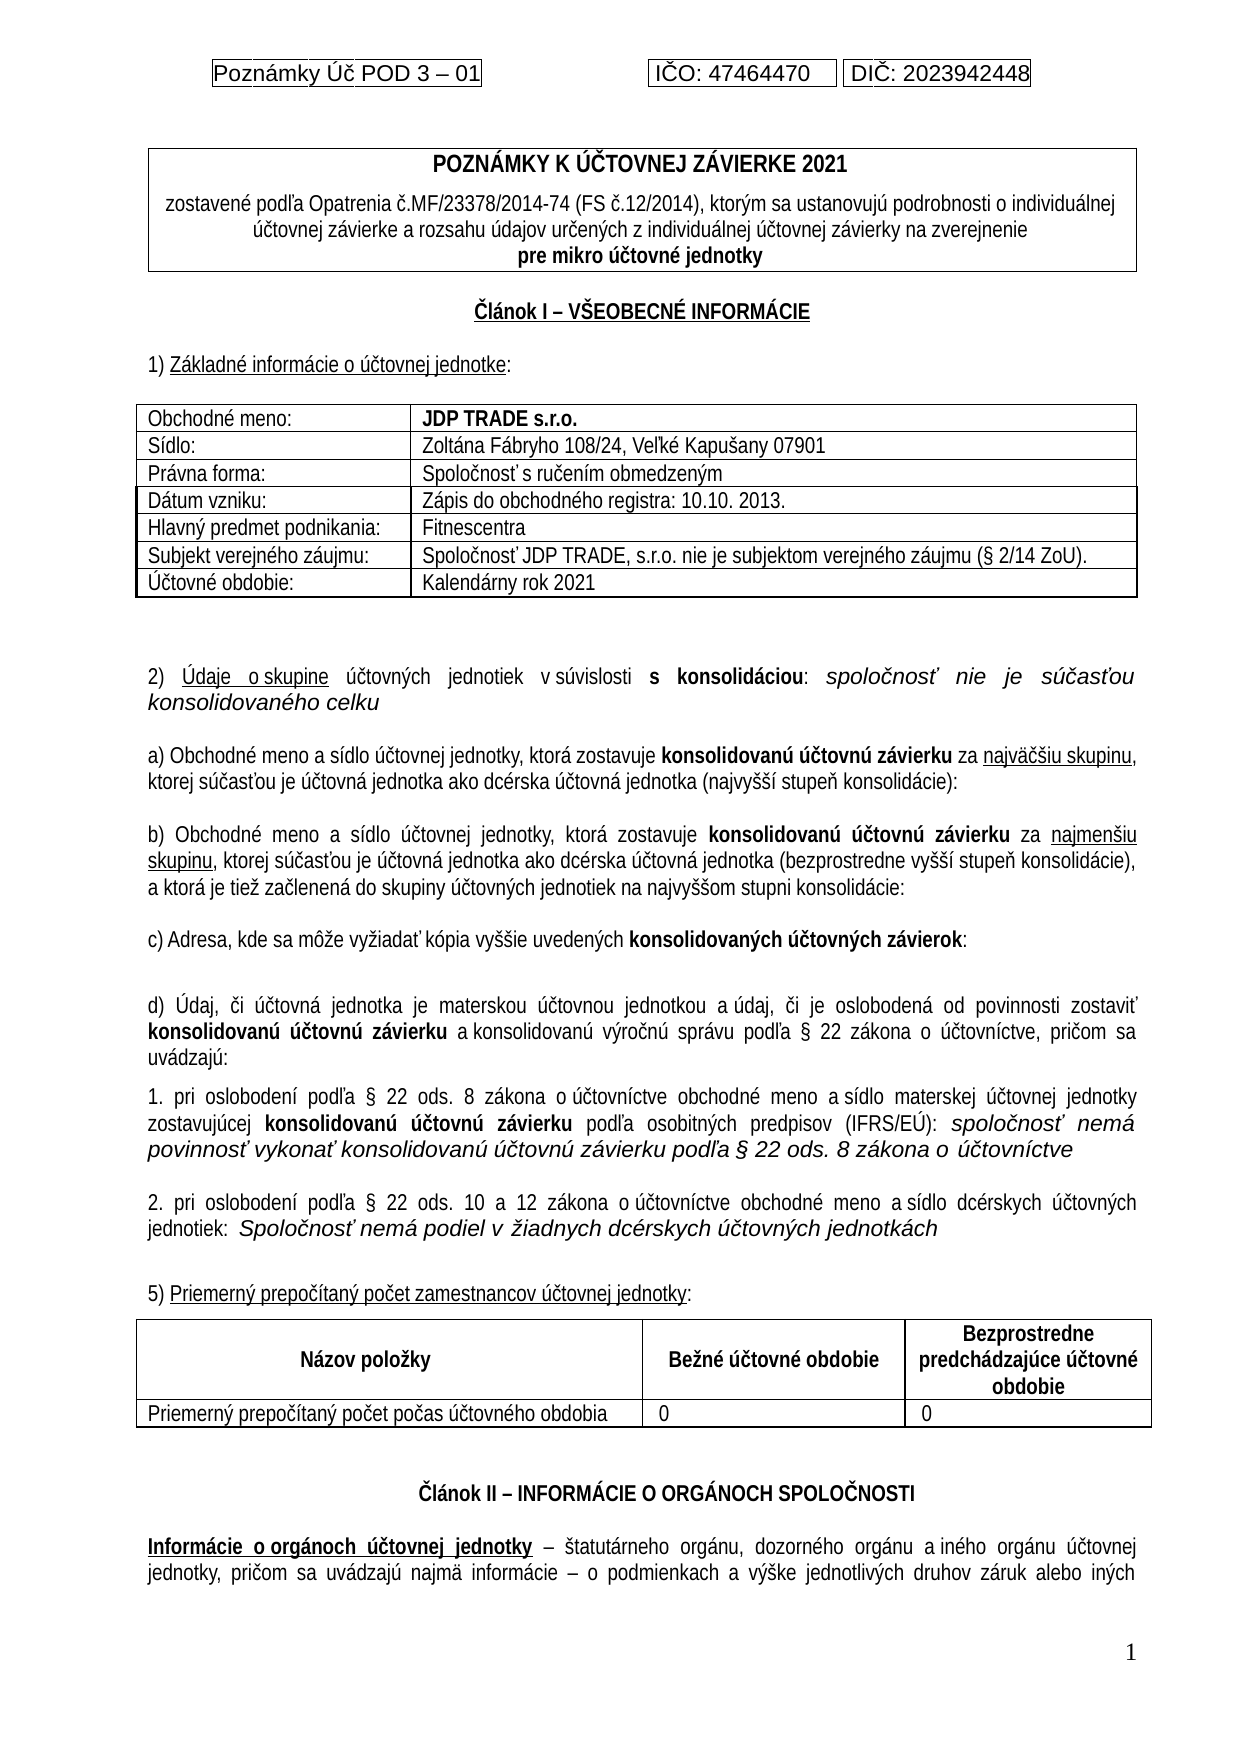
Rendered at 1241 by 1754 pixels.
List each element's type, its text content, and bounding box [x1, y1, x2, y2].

table_cell Sídlo: [137, 432, 410, 458]
text zostavené podľa Opatrenia č.MF/23378/2014-74 (FS č.12/2014), ktorým sa ustanovujú podrobnosti o individuálnej účtovnej závierke a rozsahu údajov určených z individuálnej účtovnej závierky na zverejnenie [149, 189, 1136, 241]
table_header Bežné účtovné obdobie [643, 1320, 904, 1399]
text d) Údaj, či účtovná jednotka je materskou účtovnou jednotkou a údaj, či je oslobodená od povinnosti zostaviť konsolidovanú účtovnú závierku a konsolidovanú výročnú správu podľa § 22 zákona o účtovníctve, pričom sa uvádzajú: [148, 992, 1137, 1071]
table_cell Spoločnosť JDP TRADE, s.r.o. nie je subjektom verejného záujmu (§ 2/14 ZoU). [412, 542, 1136, 568]
table_header Obchodné meno: [137, 405, 410, 431]
text Článok II – INFORMÁCIE O ORGÁNOCH SPOLOČNOSTI [148, 1480, 1186, 1507]
text b) Obchodné meno a sídlo účtovnej jednotky, ktorá zostavuje konsolidovanú účtovnú závierku za najmenšiu skupinu, ktorej súčasťou je účtovná jednotka ako dcérska účtovná jednotka (bezprostredne vyšší stupeň konsolidácie), a ktorá je tiež začlenená do skupiny účtovných jednotiek na najvyššom stupni konsolidácie: [148, 821, 1137, 900]
table_cell Hlavný predmet podnikania: [138, 514, 410, 541]
table_cell Subjekt verejného záujmu: [138, 542, 410, 568]
text POZNÁMKY K ÚČTOVNEJ ZÁVIERKE 2021 [149, 149, 1136, 177]
table_cell Právna forma: [137, 460, 410, 486]
text pre mikro účtovné jednotky [149, 241, 1136, 271]
text 2. pri oslobodení podľa § 22 ods. 10 a 12 zákona o účtovníctve obchodné meno a sídlo dcérskych účtovných jednotiek: Spoločnosť nemá podiel v žiadnych dcérskych účtovných jednotkách [148, 1188, 1137, 1241]
table_cell Fitnescentra [412, 514, 1136, 541]
table_cell Dátum vzniku: [138, 487, 410, 513]
table_header JDP TRADE s.r.o. [411, 405, 1136, 431]
text 2) Údaje o skupine účtovných jednotiek v súvislosti s konsolidáciou: spoločnosť nie je súčasťou konsolidovaného celku [148, 663, 1137, 716]
table_cell Priemerný prepočítaný počet počas účtovného obdobia [137, 1400, 642, 1426]
text 1. pri oslobodení podľa § 22 ods. 8 zákona o účtovníctve obchodné meno a sídlo materskej účtovnej jednotky zostavujúcej konsolidovanú účtovnú závierku podľa osobitných predpisov (IFRS/EÚ): spoločnosť nemá povinnosť vykonať konsolidovanú účtovnú závierku podľa § 22 ods. 8 zákona o účtovníctve [148, 1083, 1137, 1162]
table_cell 0 [643, 1400, 904, 1426]
text Článok I – VŠEOBECNÉ INFORMÁCIE [148, 298, 1137, 325]
table_cell Zoltána Fábryho 108/24, Veľké Kapušany 07901 [411, 432, 1136, 458]
table_header Názov položky [137, 1320, 642, 1399]
table_header Bezprostredne predchádzajúce účtovné obdobie [906, 1320, 1151, 1399]
text c) Adresa, kde sa môže vyžiadať kópia vyššie uvedených konsolidovaných účtovných závierok: [148, 926, 1137, 953]
table_cell Kalendárny rok 2021 [412, 569, 1136, 596]
table_cell Zápis do obchodného registra: 10.10. 2013. [412, 487, 1136, 513]
text a) Obchodné meno a sídlo účtovnej jednotky, ktorá zostavuje konsolidovanú účtovnú závierku za najväčšiu skupinu, ktorej súčasťou je účtovná jednotka ako dcérska účtovná jednotka (najvyšší stupeň konsolidácie): [148, 742, 1137, 794]
text Informácie o orgánoch účtovnej jednotky – štatutárneho orgánu, dozorného orgánu a iného orgánu účtovnej jednotky, pričom sa uvádzajú najmä informácie – o podmienkach a výške jednotlivých druhov záruk alebo iných [148, 1533, 1137, 1586]
text 5) Priemerný prepočítaný počet zamestnancov účtovnej jednotky: [148, 1280, 1137, 1306]
table_cell 0 [906, 1400, 1151, 1426]
text 1) Základné informácie o účtovnej jednotke: [148, 351, 1137, 377]
table_cell Spoločnosť s ručením obmedzeným [411, 460, 1136, 486]
table_cell Účtovné obdobie: [138, 569, 410, 596]
